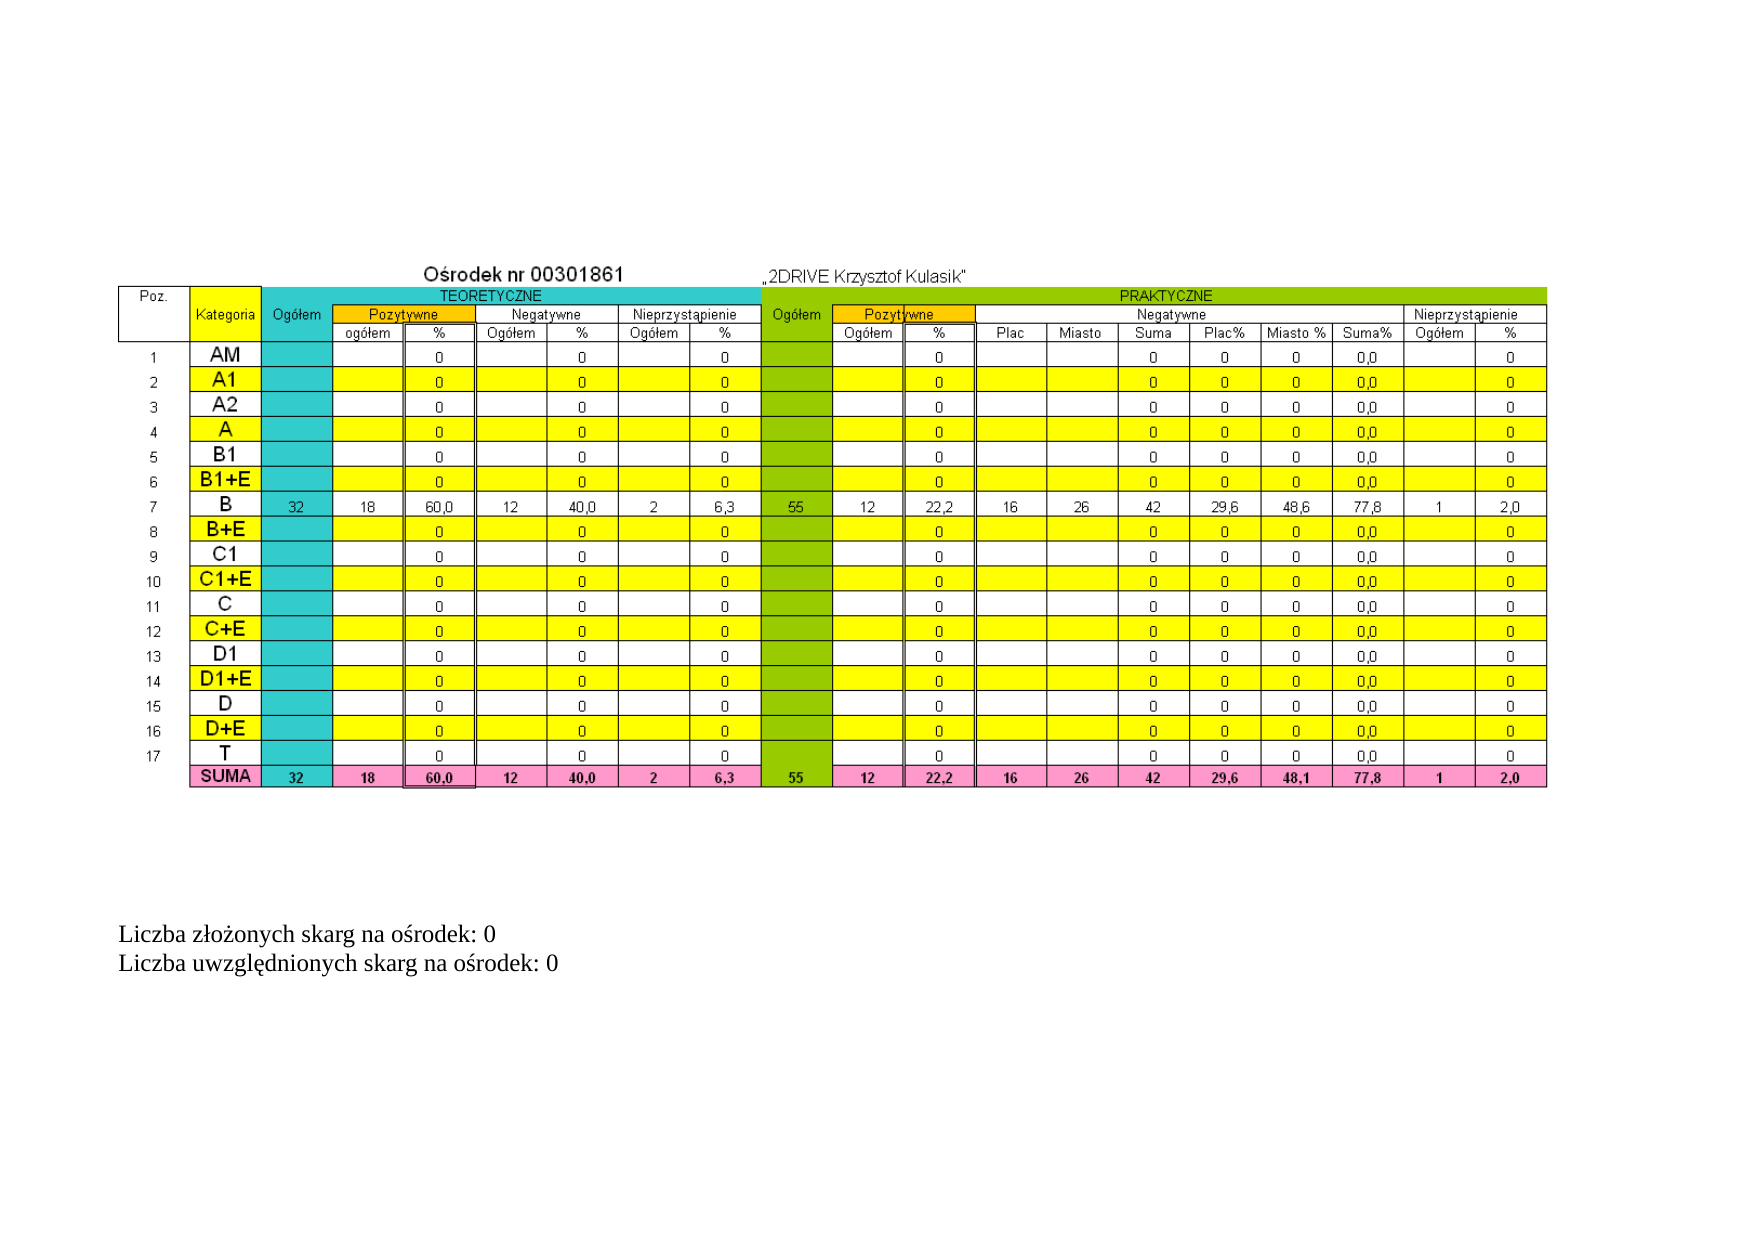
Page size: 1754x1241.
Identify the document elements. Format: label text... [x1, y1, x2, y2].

text Liczba uwzględnionych skarg na ośrodek: 0 [118, 948, 1636, 977]
picture [118, 261, 1636, 833]
text Liczba złożonych skarg na ośrodek: 0 [118, 919, 1636, 948]
